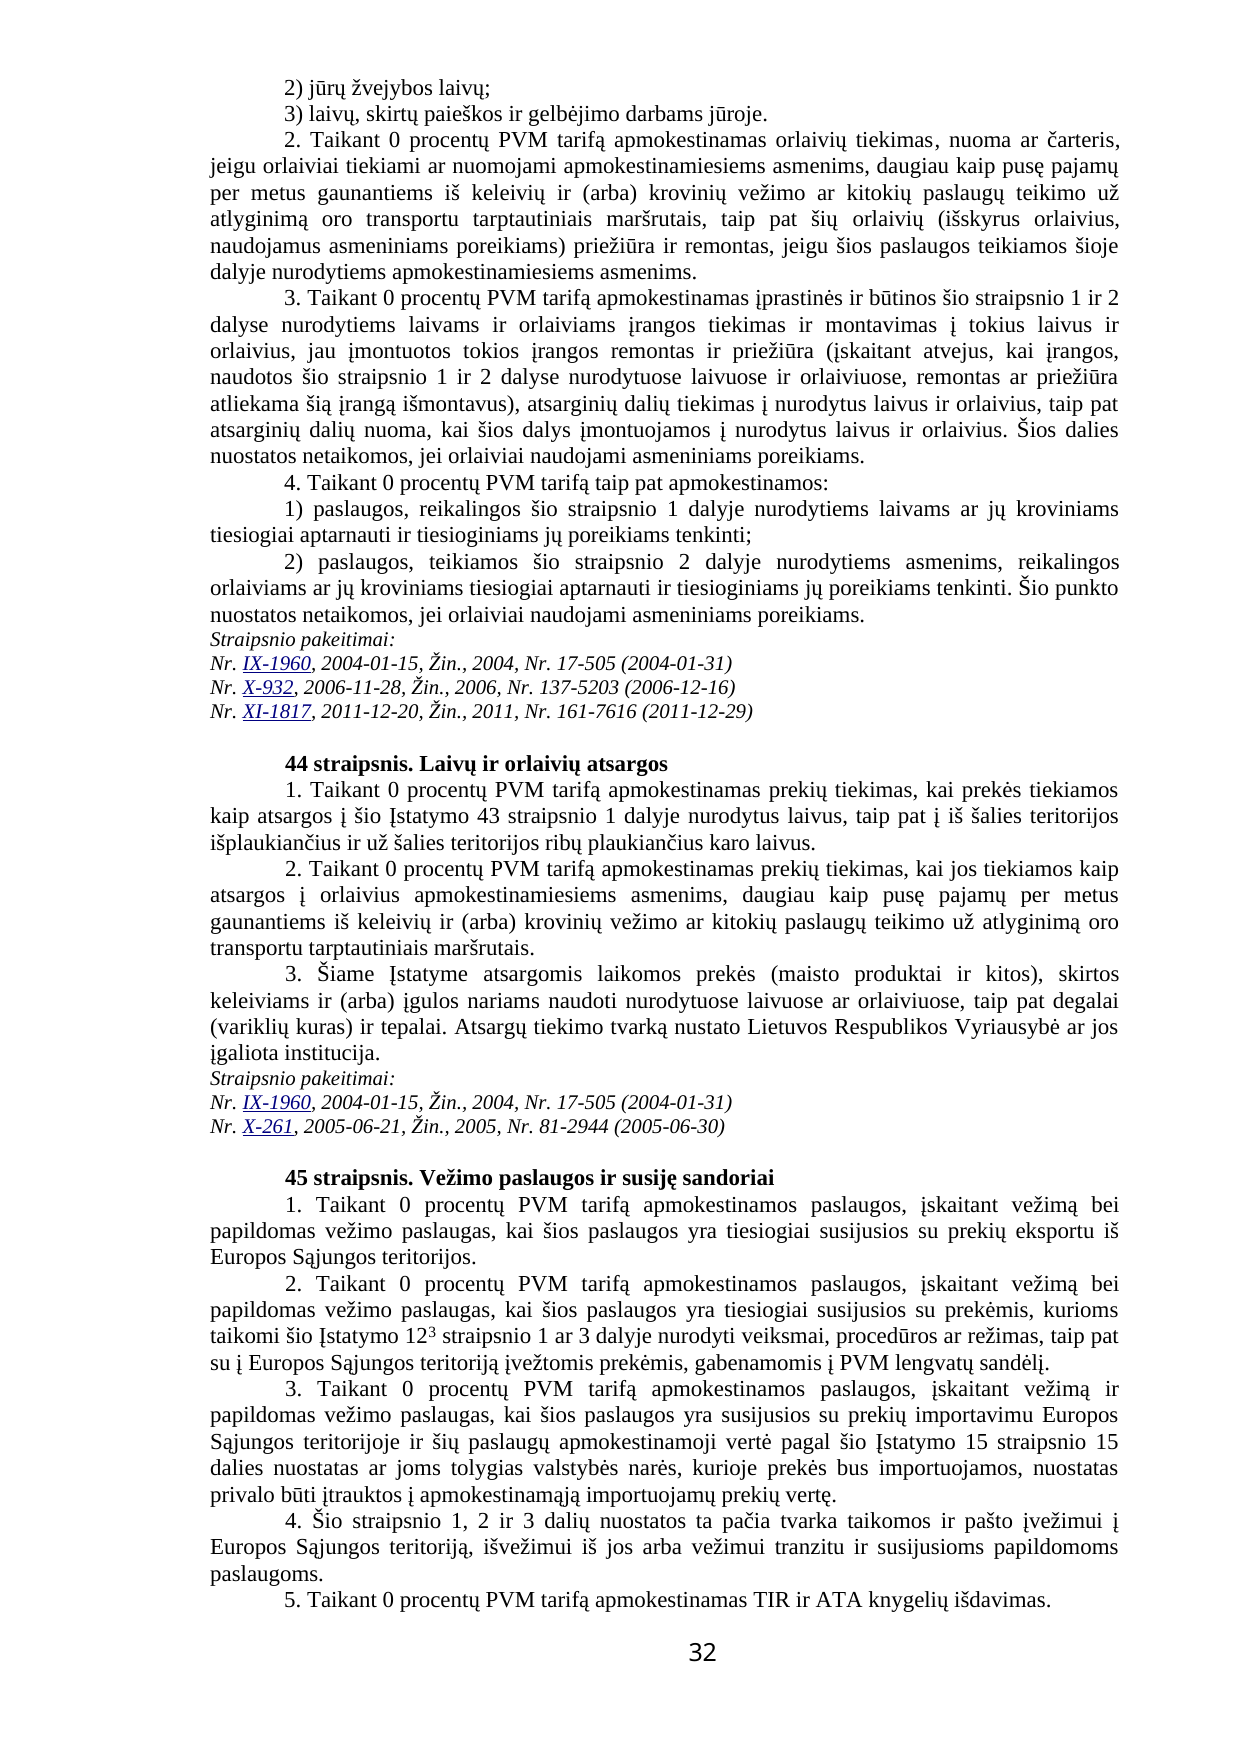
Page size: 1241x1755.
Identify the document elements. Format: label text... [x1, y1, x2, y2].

text 2. Taikant 0 procentų PVM tarifą apmokestinamas orlaivių tiekimas, nuoma ar čarteris, jeigu orlaiviai tiekiami ar nuomojami apmokestinamiesiems asmenims, daugiau kaip pusę pajamų per metus gaunantiems iš keleivių ir (arba) krovinių vežimo ar kitokių paslaugų teikimo už atlyginimą oro transportu tarptautiniais maršrutais, taip pat šių orlaivių (išskyrus orlaivius, naudojamus asmeniniams poreikiams) priežiūra ir remontas, jeigu šios paslaugos teikiamos šioje dalyje nurodytiems apmokestinamiesiems asmenims. [210, 126, 1120, 284]
text 5. Taikant 0 procentų PVM tarifą apmokestinamas TIR ir ATA knygelių išdavimas. [210, 1586, 1120, 1612]
text 4. Taikant 0 procentų PVM tarifą taip pat apmokestinamos: [210, 469, 1120, 495]
text Nr. X-261, 2005-06-21, Žin., 2005, Nr. 81-2944 (2005-06-30) [210, 1114, 1120, 1138]
text 4. Šio straipsnio 1, 2 ir 3 dalių nuostatos ta pačia tvarka taikomos ir pašto įvežimui į Europos Sąjungos teritoriją, išvežimui iš jos arba vežimui tranzitu ir susijusioms papildomoms paslaugoms. [210, 1507, 1120, 1586]
text 3. Taikant 0 procentų PVM tarifą apmokestinamas įprastinės ir būtinos šio straipsnio 1 ir 2 dalyse nurodytiems laivams ir orlaiviams įrangos tiekimas ir montavimas į tokius laivus ir orlaivius, jau įmontuotos tokios įrangos remontas ir priežiūra (įskaitant atvejus, kai įrangos, naudotos šio straipsnio 1 ir 2 dalyse nurodytuose laivuose ir orlaiviuose, remontas ar priežiūra atliekama šią įrangą išmontavus), atsarginių dalių tiekimas į nurodytus laivus ir orlaivius, taip pat atsarginių dalių nuoma, kai šios dalys įmontuojamos į nurodytus laivus ir orlaivius. Šios dalies nuostatos netaikomos, jei orlaiviai naudojami asmeniniams poreikiams. [210, 284, 1120, 469]
text Nr. XI-1817, 2011-12-20, Žin., 2011, Nr. 161-7616 (2011-12-29) [210, 699, 1120, 723]
text Straipsnio pakeitimai: [210, 627, 1120, 651]
text Nr. X-932, 2006-11-28, Žin., 2006, Nr. 137-5203 (2006-12-16) [210, 675, 1120, 699]
text 45 straipsnis. Vežimo paslaugos ir susiję sandoriai [210, 1164, 1120, 1191]
text 1. Taikant 0 procentų PVM tarifą apmokestinamas prekių tiekimas, kai prekės tiekiamos kaip atsargos į šio Įstatymo 43 straipsnio 1 dalyje nurodytus laivus, taip pat į iš šalies teritorijos išplaukiančius ir už šalies teritorijos ribų plaukiančius karo laivus. [210, 776, 1120, 855]
text 2. Taikant 0 procentų PVM tarifą apmokestinamos paslaugos, įskaitant vežimą bei papildomas vežimo paslaugas, kai šios paslaugos yra tiesiogiai susijusios su prekėmis, kurioms taikomi šio Įstatymo 123 straipsnio 1 ar 3 dalyje nurodyti veiksmai, procedūros ar režimas, taip pat su į Europos Sąjungos teritoriją įvežtomis prekėmis, gabenamomis į PVM lengvatų sandėlį. [210, 1270, 1120, 1375]
text 3. Taikant 0 procentų PVM tarifą apmokestinamos paslaugos, įskaitant vežimą ir papildomas vežimo paslaugas, kai šios paslaugos yra susijusios su prekių importavimu Europos Sąjungos teritorijoje ir šių paslaugų apmokestinamoji vertė pagal šio Įstatymo 15 straipsnio 15 dalies nuostatas ar joms tolygias valstybės narės, kurioje prekės bus importuojamos, nuostatas privalo būti įtrauktos į apmokestinamąją importuojamų prekių vertę. [210, 1375, 1120, 1507]
text 44 straipsnis. Laivų ir orlaivių atsargos [210, 749, 1120, 776]
text 2) paslaugos, teikiamos šio straipsnio 2 dalyje nurodytiems asmenims, reikalingos orlaiviams ar jų kroviniams tiesiogiai aptarnauti ir tiesioginiams jų poreikiams tenkinti. Šio punkto nuostatos netaikomos, jei orlaiviai naudojami asmeniniams poreikiams. [210, 548, 1120, 627]
text 1. Taikant 0 procentų PVM tarifą apmokestinamos paslaugos, įskaitant vežimą bei papildomas vežimo paslaugas, kai šios paslaugos yra tiesiogiai susijusios su prekių eksportu iš Europos Sąjungos teritorijos. [210, 1191, 1120, 1270]
text Nr. IX-1960, 2004-01-15, Žin., 2004, Nr. 17-505 (2004-01-31) [210, 651, 1120, 675]
text 3) laivų, skirtų paieškos ir gelbėjimo darbams jūroje. [210, 100, 1120, 126]
text Nr. IX-1960, 2004-01-15, Žin., 2004, Nr. 17-505 (2004-01-31) [210, 1090, 1120, 1114]
text 2) jūrų žvejybos laivų; [210, 73, 1120, 100]
text 2. Taikant 0 procentų PVM tarifą apmokestinamas prekių tiekimas, kai jos tiekiamos kaip atsargos į orlaivius apmokestinamiesiems asmenims, daugiau kaip pusę pajamų per metus gaunantiems iš keleivių ir (arba) krovinių vežimo ar kitokių paslaugų teikimo už atlyginimą oro transportu tarptautiniais maršrutais. [210, 855, 1120, 960]
text Straipsnio pakeitimai: [210, 1066, 1120, 1090]
text 1) paslaugos, reikalingos šio straipsnio 1 dalyje nurodytiems laivams ar jų kroviniams tiesiogiai aptarnauti ir tiesioginiams jų poreikiams tenkinti; [210, 495, 1120, 548]
text 3. Šiame Įstatyme atsargomis laikomos prekės (maisto produktai ir kitos), skirtos keleiviams ir (arba) įgulos nariams naudoti nurodytuose laivuose ar orlaiviuose, taip pat degalai (variklių kuras) ir tepalai. Atsargų tiekimo tvarką nustato Lietuvos Respublikos Vyriausybė ar jos įgaliota institucija. [210, 960, 1120, 1066]
